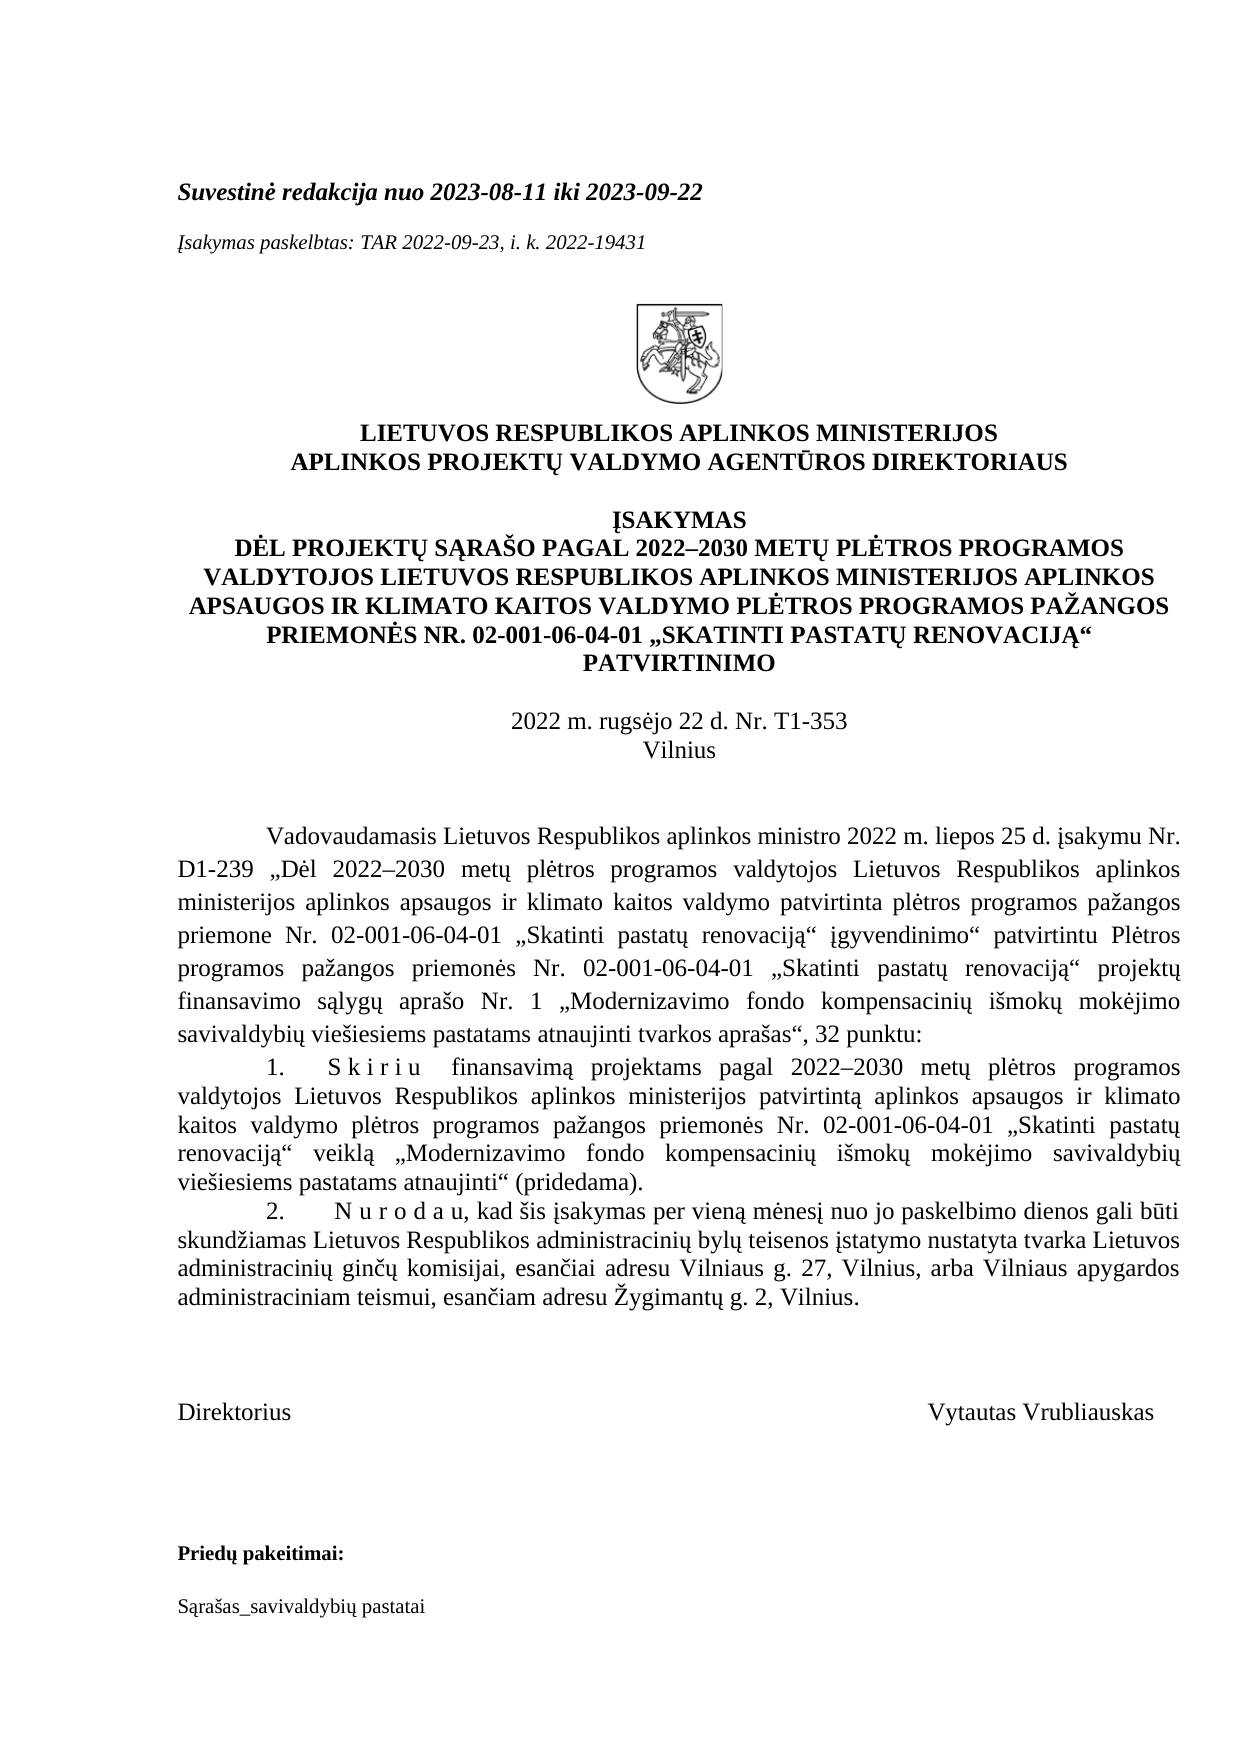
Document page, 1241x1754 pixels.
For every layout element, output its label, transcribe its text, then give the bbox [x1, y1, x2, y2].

text 2. N u r o d a u, kad šis įsakymas per vieną mėnesį nuo jo paskelbimo dienos gali būti skundžiamas Lietuvos Respublikos administracinių bylų teisenos įstatymo nustatyta tvarka Lietuvos administracinių ginčų komisijai, esančiai adresu Vilniaus g. 27, Vilnius, arba Vilniaus apygardos administraciniam teismui, esančiam adresu Žygimantų g. 2, Vilnius. [177, 1196, 1181, 1311]
text 1. Skiriu finansavimą projektams pagal 2022–2030 metų plėtros programos valdytojos Lietuvos Respublikos aplinkos ministerijos patvirtintą aplinkos apsaugos ir klimato kaitos valdymo plėtros programos pažangos priemonės Nr. 02-001-06-04-01 „Skatinti pastatų renovaciją“ veiklą „Modernizavimo fondo kompensacinių išmokų mokėjimo savivaldybių viešiesiems pastatams atnaujinti“ (pridedama). [177, 1052, 1181, 1196]
text Priedų pakeitimai: [177, 1541, 1181, 1565]
text Vadovaudamasis Lietuvos Respublikos aplinkos ministro 2022 m. liepos 25 d. įsakymu Nr. D1-239 „Dėl 2022–2030 metų plėtros programos valdytojos Lietuvos Respublikos aplinkos ministerijos aplinkos apsaugos ir klimato kaitos valdymo patvirtinta plėtros programos pažangos priemone Nr. 02-001-06-04-01 „Skatinti pastatų renovaciją“ įgyvendinimo“ patvirtintu Plėtros programos pažangos priemonės Nr. 02-001-06-04-01 „Skatinti pastatų renovaciją“ projektų finansavimo sąlygų aprašo Nr. 1 „Modernizavimo fondo kompensacinių išmokų mokėjimo savivaldybių viešiesiems pastatams atnaujinti tvarkos aprašas“, 32 punktu: [177, 821, 1181, 1048]
text Suvestinė redakcija nuo 2023-08-11 iki 2023-09-22 [177, 177, 1181, 206]
text Sąrašas_savivaldybių pastatai [177, 1594, 1181, 1618]
text Įsakymas paskelbtas: TAR 2022-09-23, i. k. 2022-19431 [177, 230, 1181, 254]
text DĖL PROJEKTŲ SĄRAŠO PAGAL 2022–2030 METŲ PLĖTROS PROGRAMOS VALDYTOJOS LIETUVOS RESPUBLIKOS APLINKOS MINISTERIJOS APLINKOS APSAUGOS IR KLIMATO KAITOS VALDYMO PLĖTROS PROGRAMOS PAŽANGOS PRIEMONĖS NR. 02-001-06-04-01 „SKATINTI PASTATŲ RENOVACIJĄ“ PATVIRTINIMO [177, 533, 1181, 677]
text Direktorius Vytautas Vrubliauskas [177, 1397, 1181, 1426]
text 2022 m. rugsėjo 22 d. Nr. T1-353 [177, 706, 1181, 735]
text LIETUVOS RESPUBLIKOS APLINKOS MINISTERIJOS [177, 418, 1181, 447]
text APLINKOS PROJEKTŲ VALDYMO AGENTŪROS DIREKTORIAUS [177, 447, 1181, 476]
text Vilnius [177, 735, 1181, 763]
text Įsakymas [177, 505, 1181, 533]
